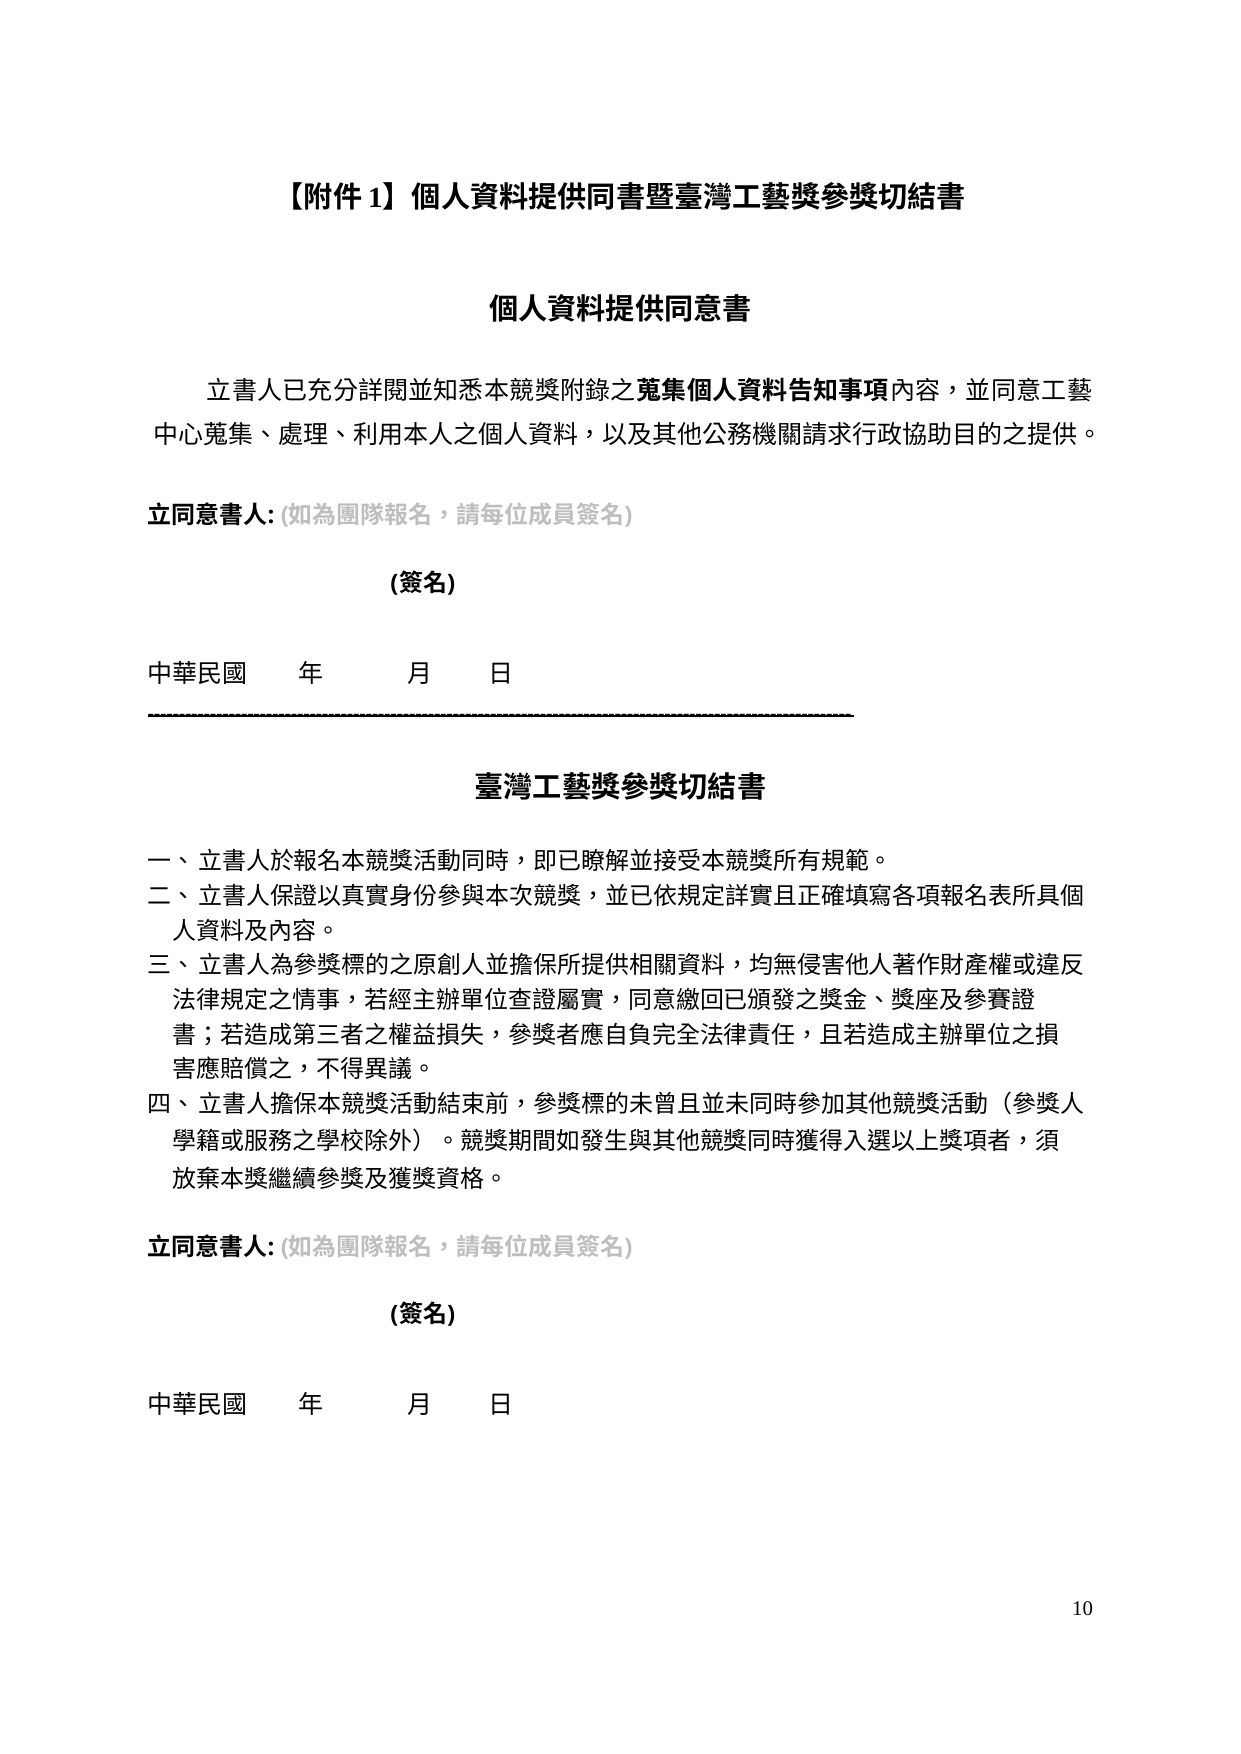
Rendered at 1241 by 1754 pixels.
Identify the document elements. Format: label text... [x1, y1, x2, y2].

list 立書人保證以真實身份參與本次競獎，並已依規定詳實且正確填寫各項報名表所具個 [148, 877, 1092, 911]
text 立同意書人: (如為團隊報名，請每位成員簽名) [148, 1227, 1092, 1262]
text 個人資料提供同意書 [148, 290, 1092, 327]
text (簽名) [148, 1294, 1092, 1329]
text 書；若造成第三者之權益損失，參獎者應自負完全法律責任，且若造成主辦單位之損 [148, 1015, 1092, 1050]
list 立書人於報名本競獎活動同時，即已瞭解並接受本競獎所有規範。 [148, 842, 1092, 877]
text 【附件1】個人資料提供同書暨臺灣工藝獎參獎切結書 [148, 177, 1092, 215]
text 臺灣工藝獎參獎切結書 [148, 767, 1092, 804]
text 放棄本獎繼續參獎及獲獎資格。 [148, 1157, 1092, 1194]
text 立同意書人: (如為團隊報名，請每位成員簽名) [148, 496, 1092, 531]
list 立書人擔保本競獎活動結束前，參獎標的未曾且並未同時參加其他競獎活動（參獎人 [148, 1085, 1092, 1119]
list 人資料及內容。 [148, 911, 1092, 946]
list 立書人為參獎標的之原創人並擔保所提供相關資料，均無侵害他人著作財產權或違反 [148, 946, 1092, 981]
text 中華民國 年 月 日 [148, 1373, 1092, 1417]
text ----------------------------------------------------------------------------------------------------------------- [148, 686, 1092, 729]
text 害應賠償之，不得異議。 [148, 1050, 1092, 1085]
text 立書人已充分詳閱並知悉本競獎附錄之蒐集個人資料告知事項內容，並同意工藝中心蒐集、處理、利用本人之個人資料，以及其他公務機關請求行政協助目的之提供。 [153, 365, 1092, 452]
text 法律規定之情事，若經主辦單位查證屬實，同意繳回已頒發之獎金、獎座及參賽證 [148, 981, 1092, 1015]
text (簽名) [148, 563, 1092, 598]
text 中華民國 年 月 日 [148, 642, 1092, 686]
text 學籍或服務之學校除外）。競獎期間如發生與其他競獎同時獲得入選以上獎項者，須 [148, 1119, 1092, 1157]
